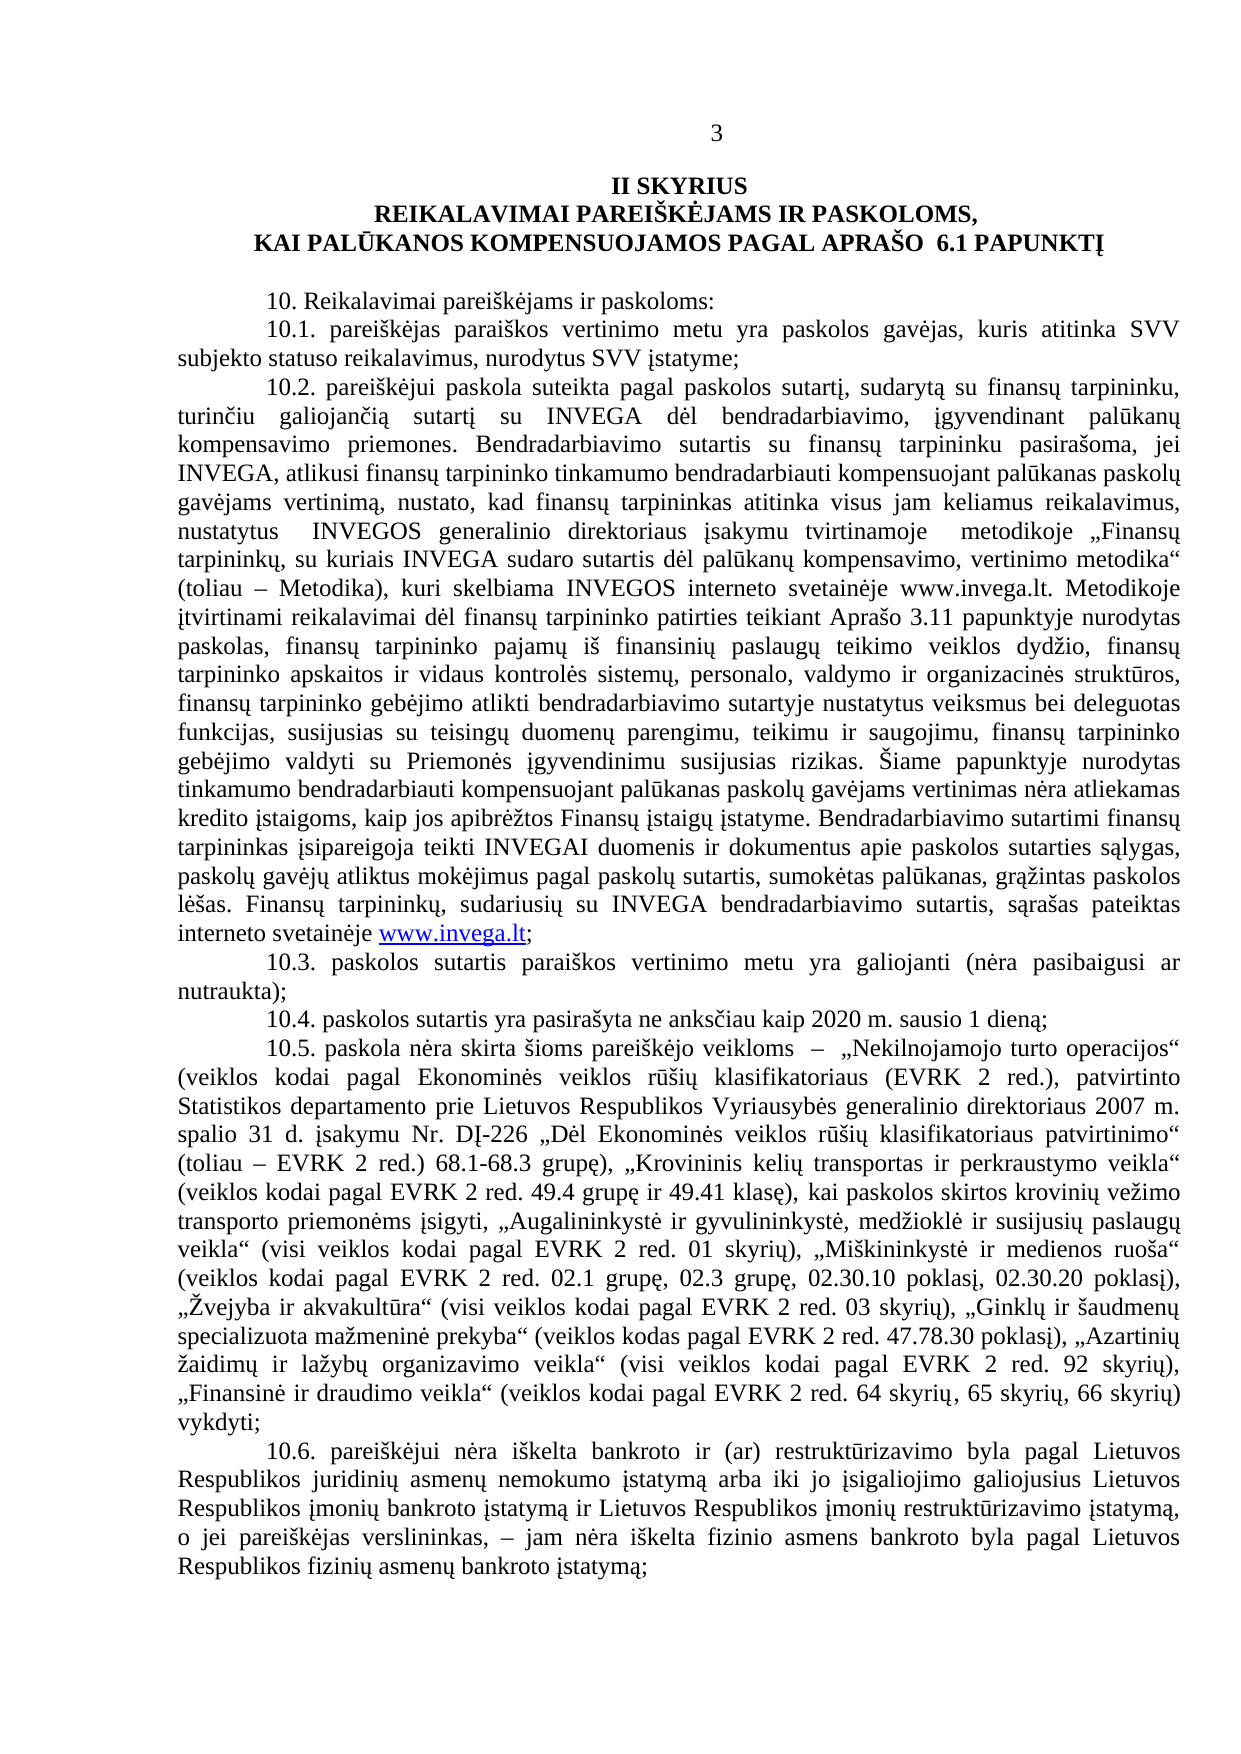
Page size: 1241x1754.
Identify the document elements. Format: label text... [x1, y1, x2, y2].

text 10.5. paskola nėra skirta šioms pareiškėjo veikloms – „Nekilnojamojo turto operacijos“ (veiklos kodai pagal Ekonominės veiklos rūšių klasifikatoriaus (EVRK 2 red.), patvirtinto Statistikos departamento prie Lietuvos Respublikos Vyriausybės generalinio direktoriaus 2007 m. spalio 31 d. įsakymu Nr. DĮ-226 „Dėl Ekonominės veiklos rūšių klasifikatoriaus patvirtinimo“ (toliau – EVRK 2 red.) 68.1-68.3 grupę), „Krovininis kelių transportas ir perkraustymo veikla“ (veiklos kodai pagal EVRK 2 red. 49.4 grupę ir 49.41 klasę), kai paskolos skirtos krovinių vežimo transporto priemonėms įsigyti, „Augalininkystė ir gyvulininkystė, medžioklė ir susijusių paslaugų veikla“ (visi veiklos kodai pagal EVRK 2 red. 01 skyrių), „Miškininkystė ir medienos ruoša“ (veiklos kodai pagal EVRK 2 red. 02.1 grupę, 02.3 grupę, 02.30.10 poklasį, 02.30.20 poklasį), „Žvejyba ir akvakultūra“ (visi veiklos kodai pagal EVRK 2 red. 03 skyrių), „Ginklų ir šaudmenų specializuota mažmeninė prekyba“ (veiklos kodas pagal EVRK 2 red. 47.78.30 poklasį), „Azartinių žaidimų ir lažybų organizavimo veikla“ (visi veiklos kodai pagal EVRK 2 red. 92 skyrių), „Finansinė ir draudimo veikla“ (veiklos kodai pagal EVRK 2 red. 64 skyrių, 65 skyrių, 66 skyrių) vykdyti; [177, 1033, 1181, 1436]
text II SKYRIUS [177, 171, 1181, 199]
text 10.2. pareiškėjui paskola suteikta pagal paskolos sutartį, sudarytą su finansų tarpininku, turinčiu galiojančią sutartį su INVEGA dėl bendradarbiavimo, įgyvendinant palūkanų kompensavimo priemones. Bendradarbiavimo sutartis su finansų tarpininku pasirašoma, jei INVEGA, atlikusi finansų tarpininko tinkamumo bendradarbiauti kompensuojant palūkanas paskolų gavėjams vertinimą, nustato, kad finansų tarpininkas atitinka visus jam keliamus reikalavimus, nustatytus INVEGOS generalinio direktoriaus įsakymu tvirtinamoje metodikoje „Finansų tarpininkų, su kuriais INVEGA sudaro sutartis dėl palūkanų kompensavimo, vertinimo metodika“ (toliau – Metodika), kuri skelbiama INVEGOS interneto svetainėje www.invega.lt. Metodikoje įtvirtinami reikalavimai dėl finansų tarpininko patirties teikiant Aprašo 3.11 papunktyje nurodytas paskolas, finansų tarpininko pajamų iš finansinių paslaugų teikimo veiklos dydžio, finansų tarpininko apskaitos ir vidaus kontrolės sistemų, personalo, valdymo ir organizacinės struktūros, finansų tarpininko gebėjimo atlikti bendradarbiavimo sutartyje nustatytus veiksmus bei deleguotas funkcijas, susijusias su teisingų duomenų parengimu, teikimu ir saugojimu, finansų tarpininko gebėjimo valdyti su Priemonės įgyvendinimu susijusias rizikas. Šiame papunktyje nurodytas tinkamumo bendradarbiauti kompensuojant palūkanas paskolų gavėjams vertinimas nėra atliekamas kredito įstaigoms, kaip jos apibrėžtos Finansų įstaigų įstatyme. Bendradarbiavimo sutartimi finansų tarpininkas įsipareigoja teikti INVEGAI duomenis ir dokumentus apie paskolos sutarties sąlygas, paskolų gavėjų atliktus mokėjimus pagal paskolų sutartis, sumokėtas palūkanas, grąžintas paskolos lėšas. Finansų tarpininkų, sudariusių su INVEGA bendradarbiavimo sutartis, sąrašas pateiktas interneto svetainėje www.invega.lt; [177, 372, 1181, 947]
text 10.4. paskolos sutartis yra pasirašyta ne anksčiau kaip 2020 m. sausio 1 dieną; [177, 1004, 1181, 1033]
text 10. Reikalavimai pareiškėjams ir paskoloms: [177, 286, 1181, 314]
text 10.6. pareiškėjui nėra iškelta bankroto ir (ar) restruktūrizavimo byla pagal Lietuvos Respublikos juridinių asmenų nemokumo įstatymą arba iki jo įsigaliojimo galiojusius Lietuvos Respublikos įmonių bankroto įstatymą ir Lietuvos Respublikos įmonių restruktūrizavimo įstatymą, o jei pareiškėjas verslininkas, – jam nėra iškelta fizinio asmens bankroto byla pagal Lietuvos Respublikos fizinių asmenų bankroto įstatymą; [177, 1436, 1181, 1579]
text REIKALAVIMAI PAREIŠKĖJAMS IR PASKOLOMS, [177, 199, 1181, 228]
text KAI PALŪKANOS KOMPENSUOJAMOS PAGAL APRAŠO 6.1 PAPUNKTĮ [177, 228, 1181, 257]
text 10.1. pareiškėjas paraiškos vertinimo metu yra paskolos gavėjas, kuris atitinka SVV subjekto statuso reikalavimus, nurodytus SVV įstatyme; [177, 314, 1181, 372]
text 10.3. paskolos sutartis paraiškos vertinimo metu yra galiojanti (nėra pasibaigusi ar nutraukta); [177, 947, 1181, 1004]
